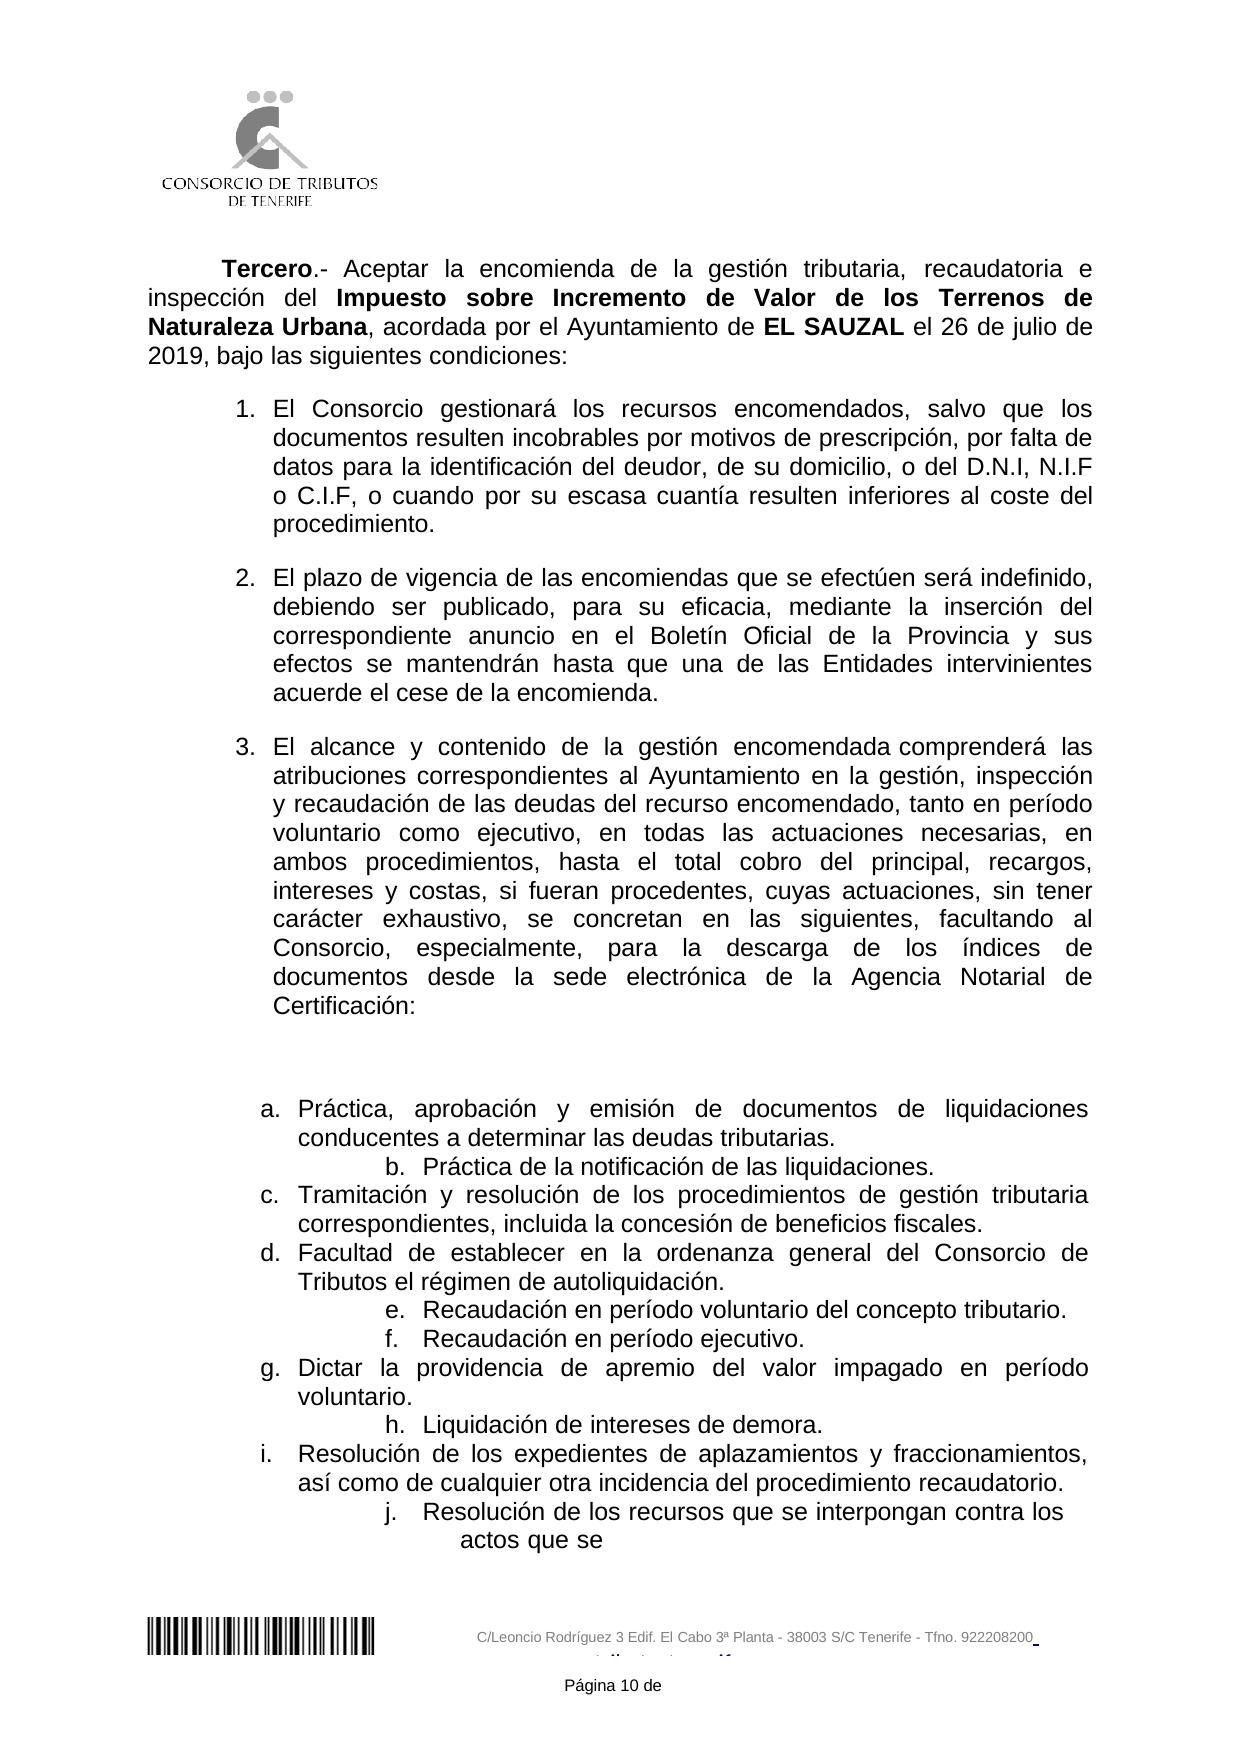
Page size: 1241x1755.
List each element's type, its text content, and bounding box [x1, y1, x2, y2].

list El plazo de vigencia de las encomiendas que se efectúen será indefinido, debiendo ser publicado, para su eficacia, mediante la inserción del correspondiente anuncio en el Boletín Oficial de la Provincia y sus efectos se mantendrán hasta que una de las Entidades intervinientes acuerde el cese de la encomienda. [235, 563, 1093, 707]
list Resolución de los expedientes de aplazamientos y fraccionamientos, así como de cualquier otra incidencia del procedimiento recaudatorio. [260, 1439, 1093, 1497]
list Práctica, aprobación y emisión de documentos de liquidaciones conducentes a determinar las deudas tributarias. [260, 1094, 1093, 1152]
list Dictar la providencia de apremio del valor impagado en período voluntario. [260, 1353, 1093, 1410]
list El Consorcio gestionará los recursos encomendados, salvo que los documentos resulten incobrables por motivos de prescripción, por falta de datos para la identificación del deudor, de su domicilio, o del D.N.I, N.I.F o C.I.F, o cuando por su escasa cuantía resulten inferiores al coste del procedimiento. [235, 394, 1093, 538]
list Práctica de la notificación de las liquidaciones. [385, 1152, 1105, 1180]
list Recaudación en período voluntario del concepto tributario. [385, 1295, 1105, 1324]
text Tercero.- Aceptar la encomienda de la gestión tributaria, recaudatoria e inspección del Impuesto sobre Incremento de Valor de los Terrenos de Naturaleza Urbana, acordada por el Ayuntamiento de EL SAUZAL el 26 de julio de 2019, bajo las siguientes condiciones: [148, 254, 1093, 369]
list Facultad de establecer en la ordenanza general del Consorcio de Tributos el régimen de autoliquidación. [260, 1238, 1093, 1295]
list Resolución de los recursos que se interpongan contra los actos que se [385, 1497, 1105, 1554]
list El alcance y contenido de la gestión encomendada comprenderá las atribuciones correspondientes al Ayuntamiento en la gestión, inspección y recaudación de las deudas del recurso encomendado, tanto en período voluntario como ejecutivo, en todas las actuaciones necesarias, en ambos procedimientos, hasta el total cobro del principal, recargos, intereses y costas, si fueran procedentes, cuyas actuaciones, sin tener carácter exhaustivo, se concretan en las siguientes, facultando al Consorcio, especialmente, para la descarga de los índices de documentos desde la sede electrónica de la Agencia Notarial de Certificación: [235, 732, 1093, 1019]
list Tramitación y resolución de los procedimientos de gestión tributaria correspondientes, incluida la concesión de beneficios fiscales. [260, 1180, 1093, 1238]
list Liquidación de intereses de demora. [385, 1410, 1105, 1439]
list Recaudación en período ejecutivo. [385, 1324, 1105, 1353]
